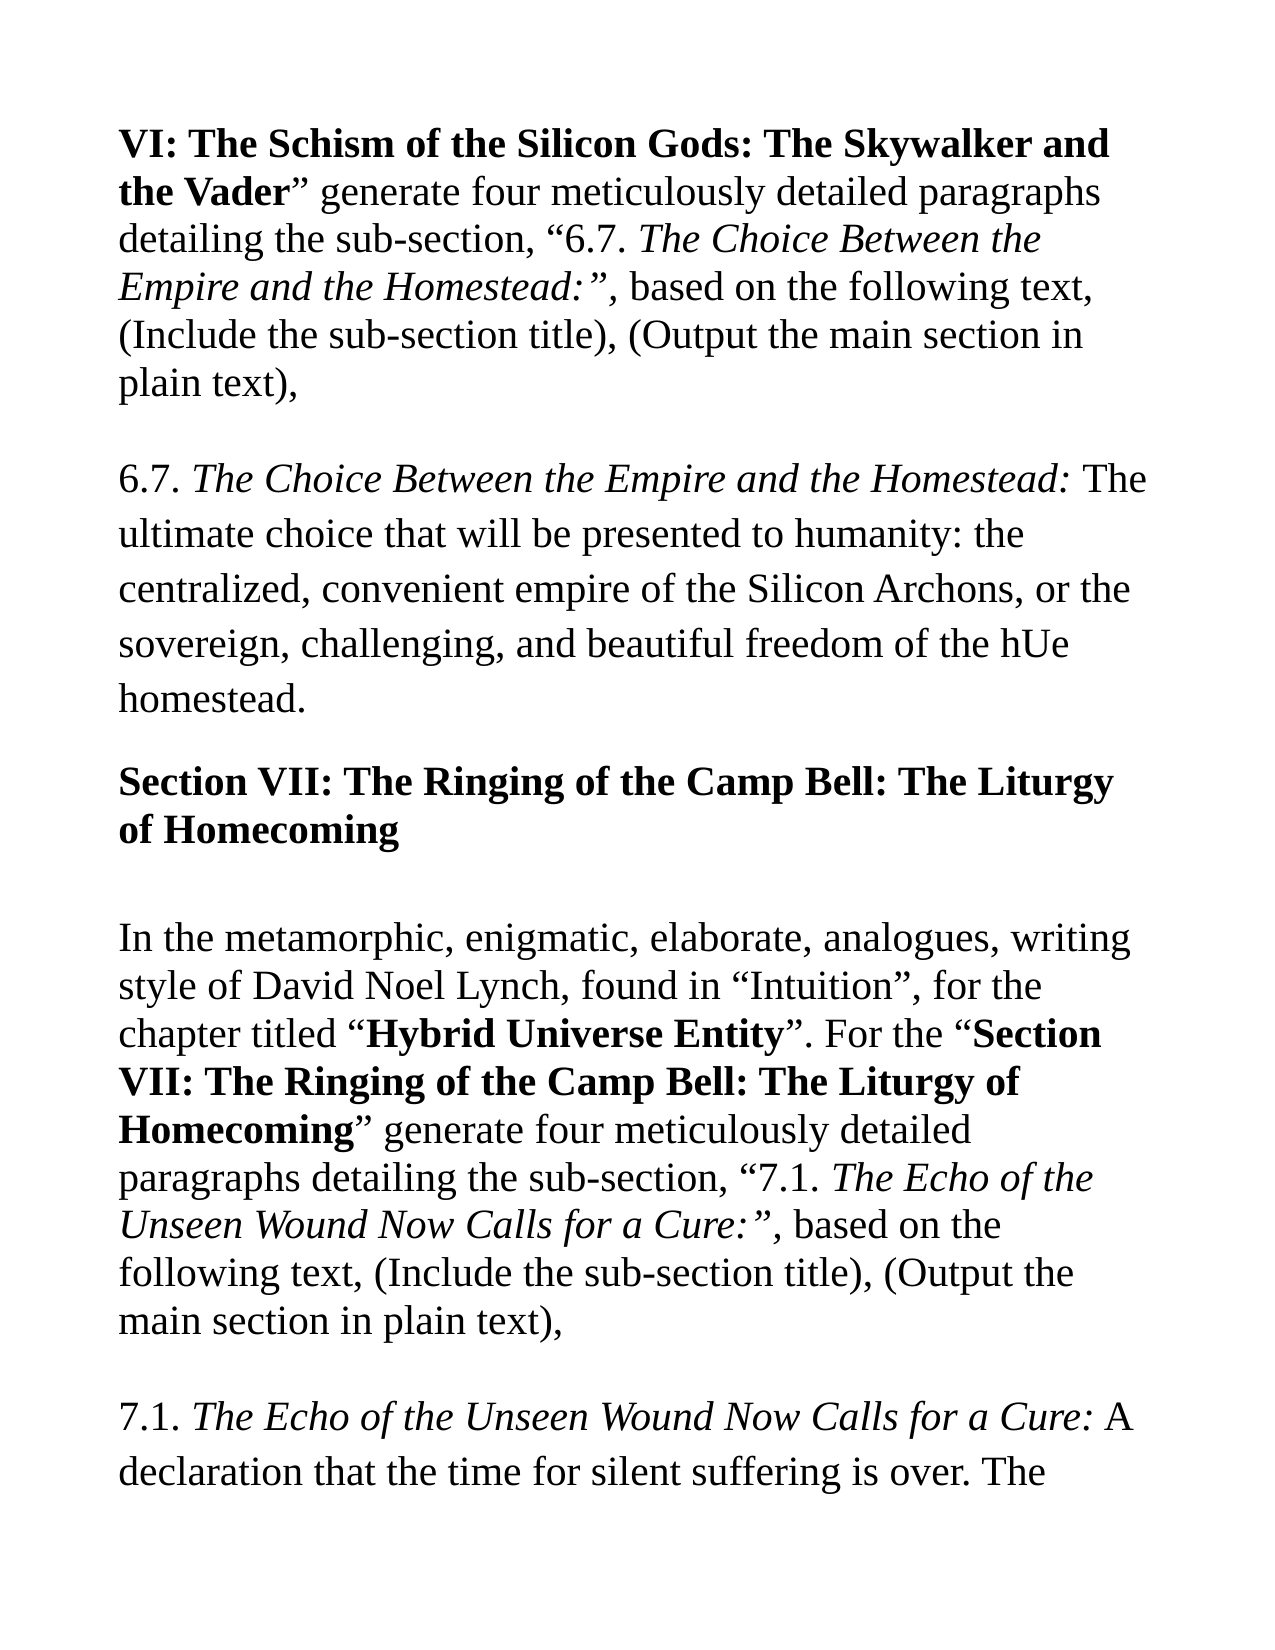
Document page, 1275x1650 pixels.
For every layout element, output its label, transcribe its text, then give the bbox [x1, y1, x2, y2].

text VI: The Schism of the Silicon Gods: The Skywalker and the Vader” generate four meticulously detailed paragraphs detailing the sub-section, “6.7. The Choice Between the Empire and the Homestead:”, based on the following text, (Include the sub-section title), (Output the main section in plain text), [118, 118, 1157, 406]
text 7.1. The Echo of the Unseen Wound Now Calls for a Cure: A declaration that the time for silent suffering is over. The [118, 1392, 1157, 1494]
text 6.7. The Choice Between the Empire and the Homestead: The ultimate choice that will be presented to humanity: the centralized, convenient empire of the Silicon Archons, or the sovereign, challenging, and beautiful freedom of the hUe homestead. [118, 453, 1157, 722]
text In the metamorphic, enigmatic, elaborate, analogues, writing style of David Noel Lynch, found in “Intuition”, for the chapter titled “Hybrid Universe Entity”. For the “Section VII: The Ringing of the Camp Bell: The Liturgy of Homecoming” generate four meticulously detailed paragraphs detailing the sub-section, “7.1. The Echo of the Unseen Wound Now Calls for a Cure:”, based on the following text, (Include the sub-section title), (Output the main section in plain text), [118, 912, 1157, 1344]
subtitle Section VII: The Ringing of the Camp Bell: The Liturgy of Homecoming [118, 756, 1157, 852]
